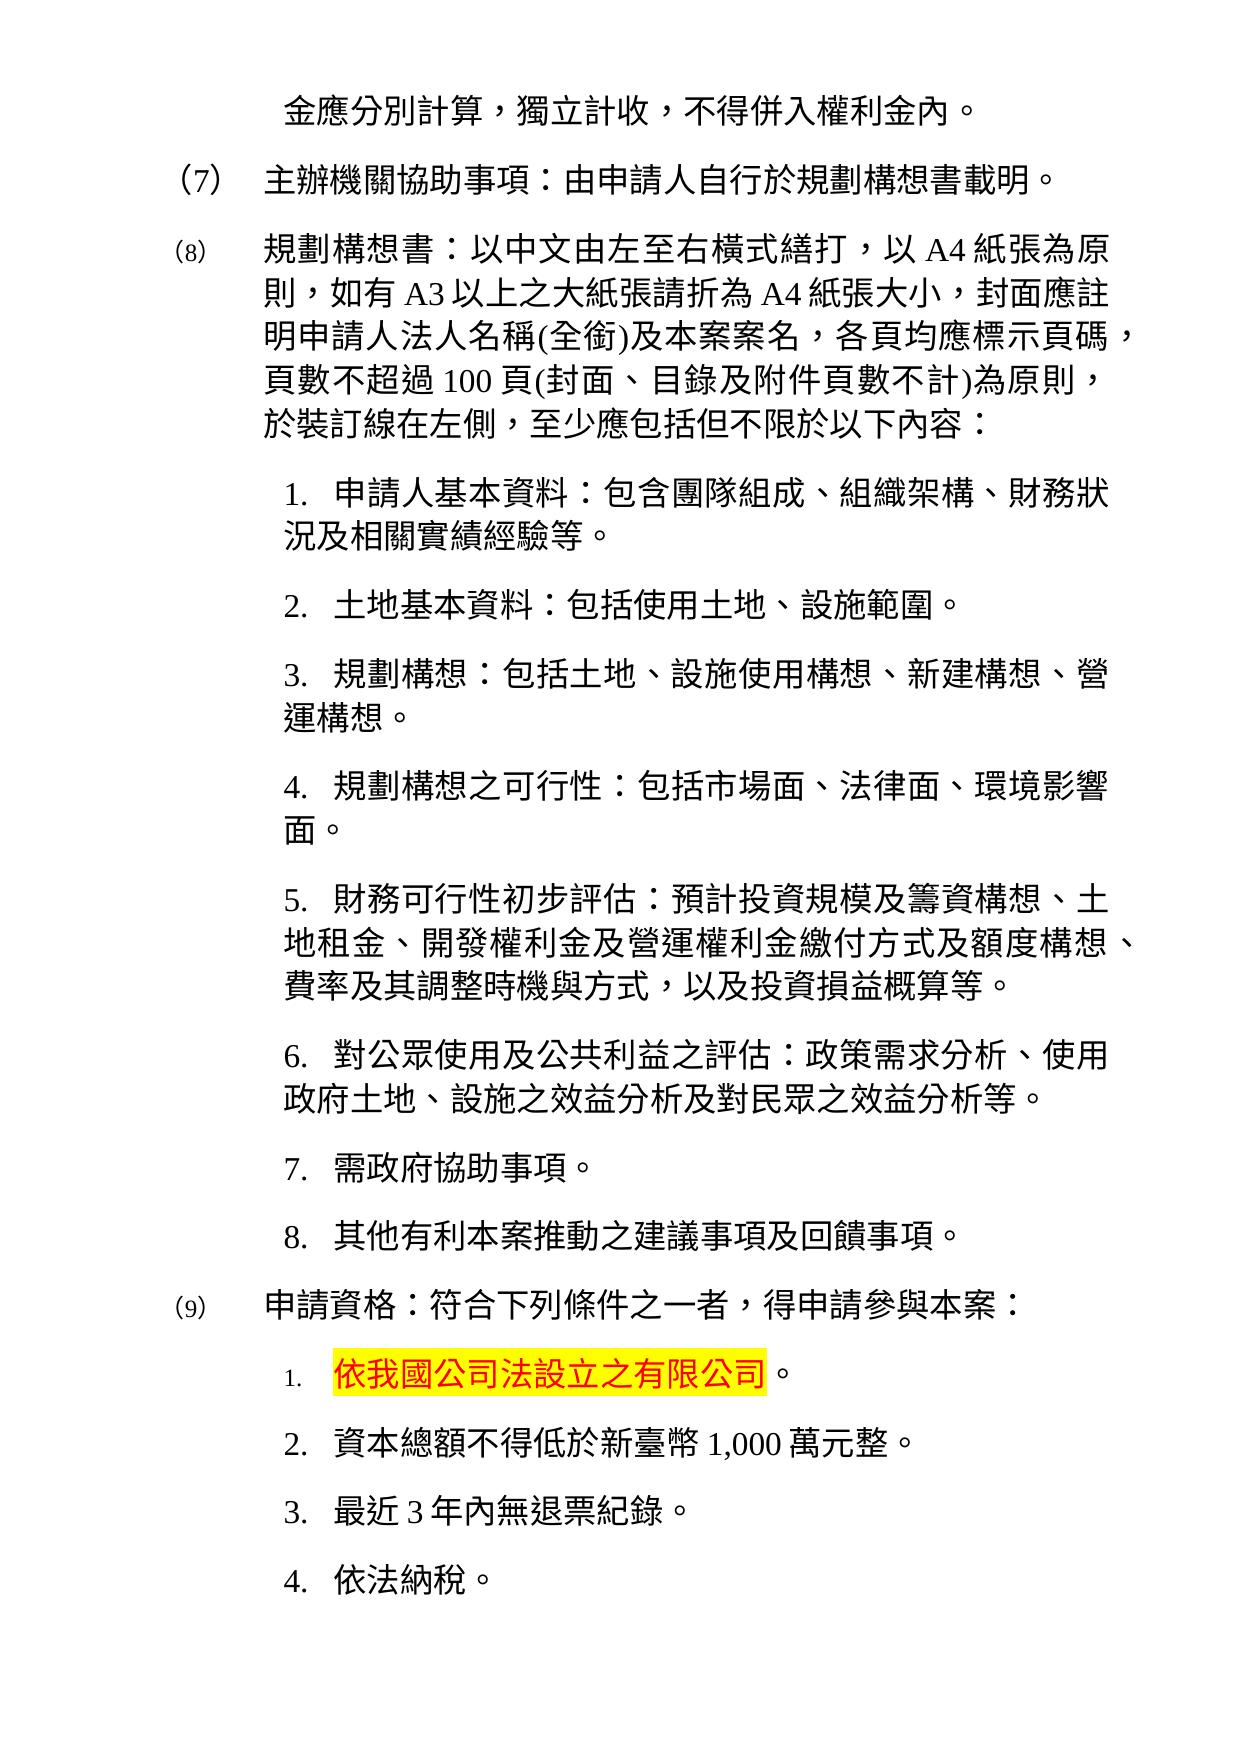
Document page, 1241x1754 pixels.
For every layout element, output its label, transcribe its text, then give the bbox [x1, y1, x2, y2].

list 依我國公司法設立之有限公司。 [283, 1351, 1110, 1395]
list 金應分別計算，獨立計收，不得併入權利金內。 [283, 89, 1110, 132]
list 主辦機關協助事項：由申請人自行於規劃構想書載明。 [159, 157, 1110, 201]
list 財務可行性初步評估：預計投資規模及籌資構想、土地租金、開發權利金及營運權利金繳付方式及額度構想、費率及其調整時機與方式，以及投資損益概算等。 [283, 876, 1110, 1007]
list 土地基本資料：包括使用土地、設施範圍。 [283, 582, 1110, 626]
list 申請資格：符合下列條件之一者，得申請參與本案： [159, 1282, 1110, 1326]
list 對公眾使用及公共利益之評估：政策需求分析、使用政府土地、設施之效益分析及對民眾之效益分析等。 [283, 1032, 1110, 1120]
list 最近3年內無退票紀錄。 [283, 1489, 1110, 1532]
list 其他有利本案推動之建議事項及回饋事項。 [283, 1214, 1110, 1257]
list 規劃構想書：以中文由左至右橫式繕打，以A4紙張為原則，如有A3以上之大紙張請折為A4紙張大小，封面應註明申請人法人名稱(全銜)及本案案名，各頁均應標示頁碼，頁數不超過100頁(封面、目錄及附件頁數不計)為原則，於裝訂線在左側，至少應包括但不限於以下內容： [159, 226, 1110, 445]
list 資本總額不得低於新臺幣1,000萬元整。 [283, 1420, 1110, 1464]
list 規劃構想之可行性：包括市場面、法律面、環境影響面。 [283, 764, 1110, 851]
list 申請人基本資料：包含團隊組成、組織架構、財務狀況及相關實績經驗等。 [283, 470, 1110, 557]
list 依法納稅。 [283, 1557, 1110, 1601]
list 需政府協助事項。 [283, 1145, 1110, 1189]
list 規劃構想：包括土地、設施使用構想、新建構想、營運構想。 [283, 651, 1110, 739]
